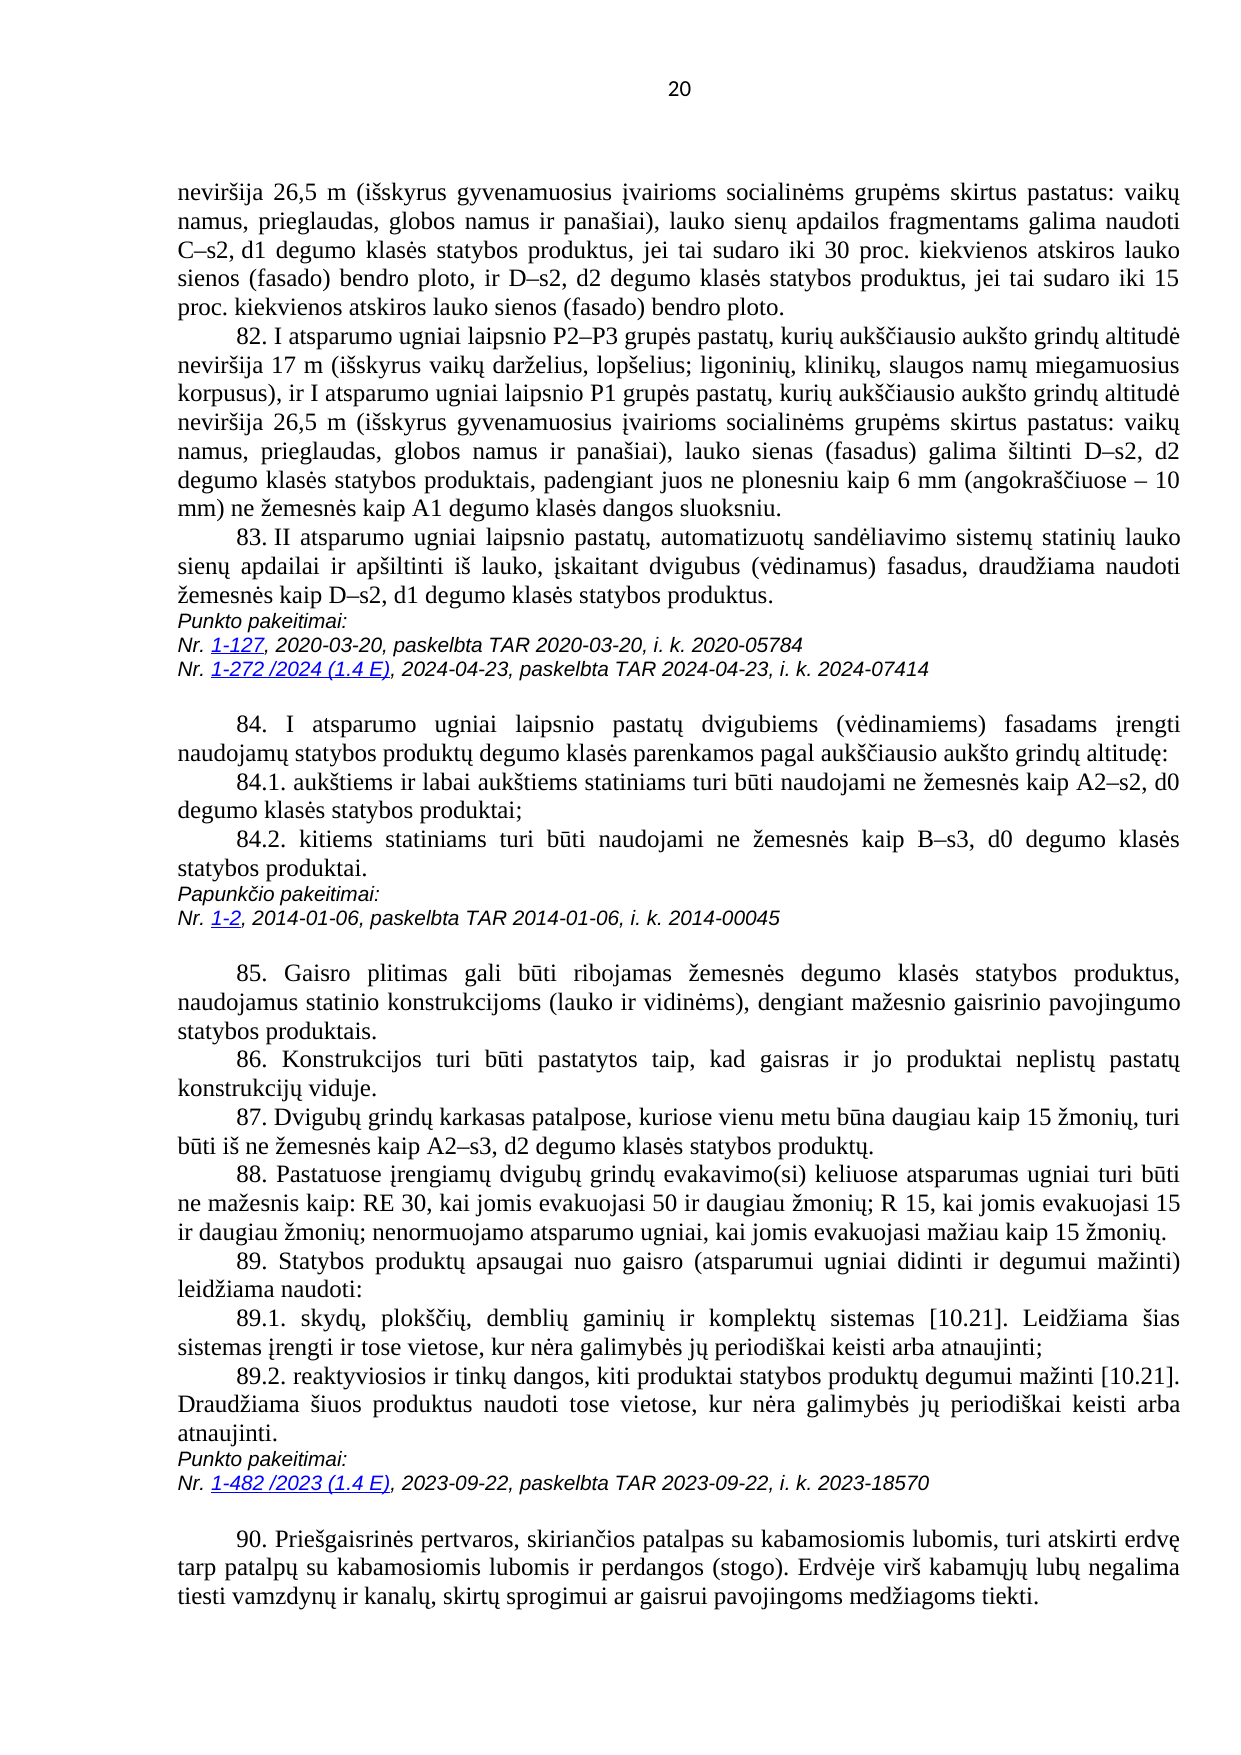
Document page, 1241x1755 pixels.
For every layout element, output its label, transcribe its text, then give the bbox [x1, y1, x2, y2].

text Papunkčio pakeitimai: [177, 882, 1181, 906]
text 84. I atsparumo ugniai laipsnio pastatų dvigubiems (vėdinamiems) fasadams įrengti naudojamų statybos produktų degumo klasės parenkamos pagal aukščiausio aukšto grindų altitudę: [177, 709, 1181, 767]
text Punkto pakeitimai: [177, 1447, 1181, 1471]
text 84.1. aukštiems ir labai aukštiems statiniams turi būti naudojami ne žemesnės kaip A2–s2, d0 degumo klasės statybos produktai; [177, 767, 1181, 824]
text 89. Statybos produktų apsaugai nuo gaisro (atsparumui ugniai didinti ir degumui mažinti) leidžiama naudoti: [177, 1246, 1181, 1303]
text 85. Gaisro plitimas gali būti ribojamas žemesnės degumo klasės statybos produktus, naudojamus statinio konstrukcijoms (lauko ir vidinėms), dengiant mažesnio gaisrinio pavojingumo statybos produktais. [177, 958, 1181, 1044]
text Punkto pakeitimai: [177, 608, 1181, 632]
text Nr. 1-127, 2020-03-20, paskelbta TAR 2020-03-20, i. k. 2020-05784 [177, 632, 1181, 656]
text 87. Dvigubų grindų karkasas patalpose, kuriose vienu metu būna daugiau kaip 15 žmonių, turi būti iš ne žemesnės kaip A2–s3, d2 degumo klasės statybos produktų. [177, 1102, 1181, 1159]
text 86. Konstrukcijos turi būti pastatytos taip, kad gaisras ir jo produktai neplistų pastatų konstrukcijų viduje. [177, 1044, 1181, 1102]
text 90. Priešgaisrinės pertvaros, skiriančios patalpas su kabamosiomis lubomis, turi atskirti erdvę tarp patalpų su kabamosiomis lubomis ir perdangos (stogo). Erdvėje virš kabamųjų lubų negalima tiesti vamzdynų ir kanalų, skirtų sprogimui ar gaisrui pavojingoms medžiagoms tiekti. [177, 1524, 1181, 1610]
text Nr. 1-482 /2023 (1.4 E), 2023-09-22, paskelbta TAR 2023-09-22, i. k. 2023-18570 [177, 1471, 1181, 1495]
text 82. I atsparumo ugniai laipsnio P2–P3 grupės pastatų, kurių aukščiausio aukšto grindų altitudė neviršija 17 m (išskyrus vaikų darželius, lopšelius; ligoninių, klinikų, slaugos namų miegamuosius korpusus), ir I atsparumo ugniai laipsnio P1 grupės pastatų, kurių aukščiausio aukšto grindų altitudė neviršija 26,5 m (išskyrus gyvenamuosius įvairioms socialinėms grupėms skirtus pastatus: vaikų namus, prieglaudas, globos namus ir panašiai), lauko sienas (fasadus) galima šiltinti D–s2, d2 degumo klasės statybos produktais, padengiant juos ne plonesniu kaip 6 mm (angokraščiuose – 10 mm) ne žemesnės kaip A1 degumo klasės dangos sluoksniu. [177, 321, 1181, 522]
text neviršija 26,5 m (išskyrus gyvenamuosius įvairioms socialinėms grupėms skirtus pastatus: vaikų namus, prieglaudas, globos namus ir panašiai), lauko sienų apdailos fragmentams galima naudoti C–s2, d1 degumo klasės statybos produktus, jei tai sudaro iki 30 proc. kiekvienos atskiros lauko sienos (fasado) bendro ploto, ir D–s2, d2 degumo klasės statybos produktus, jei tai sudaro iki 15 proc. kiekvienos atskiros lauko sienos (fasado) bendro ploto. [177, 177, 1181, 321]
text 89.2. reaktyviosios ir tinkų dangos, kiti produktai statybos produktų degumui mažinti [10.21]. Draudžiama šiuos produktus naudoti tose vietose, kur nėra galimybės jų periodiškai keisti arba atnaujinti. [177, 1361, 1181, 1447]
text 89.1. skydų, plokščių, demblių gaminių ir komplektų sistemas [10.21]. Leidžiama šias sistemas įrengti ir tose vietose, kur nėra galimybės jų periodiškai keisti arba atnaujinti; [177, 1303, 1181, 1361]
text 83. II atsparumo ugniai laipsnio pastatų, automatizuotų sandėliavimo sistemų statinių lauko sienų apdailai ir apšiltinti iš lauko, įskaitant dvigubus (vėdinamus) fasadus, draudžiama naudoti žemesnės kaip D–s2, d1 degumo klasės statybos produktus. [177, 522, 1181, 608]
text Nr. 1-2, 2014-01-06, paskelbta TAR 2014-01-06, i. k. 2014-00045 [177, 906, 1181, 929]
text Nr. 1-272 /2024 (1.4 E), 2024-04-23, paskelbta TAR 2024-04-23, i. k. 2024-07414 [177, 656, 1181, 680]
text 88. Pastatuose įrengiamų dvigubų grindų evakavimo(si) keliuose atsparumas ugniai turi būti ne mažesnis kaip: RE 30, kai jomis evakuojasi 50 ir daugiau žmonių; R 15, kai jomis evakuojasi 15 ir daugiau žmonių; nenormuojamo atsparumo ugniai, kai jomis evakuojasi mažiau kaip 15 žmonių. [177, 1159, 1181, 1246]
text 84.2. kitiems statiniams turi būti naudojami ne žemesnės kaip B–s3, d0 degumo klasės statybos produktai. [177, 824, 1181, 882]
